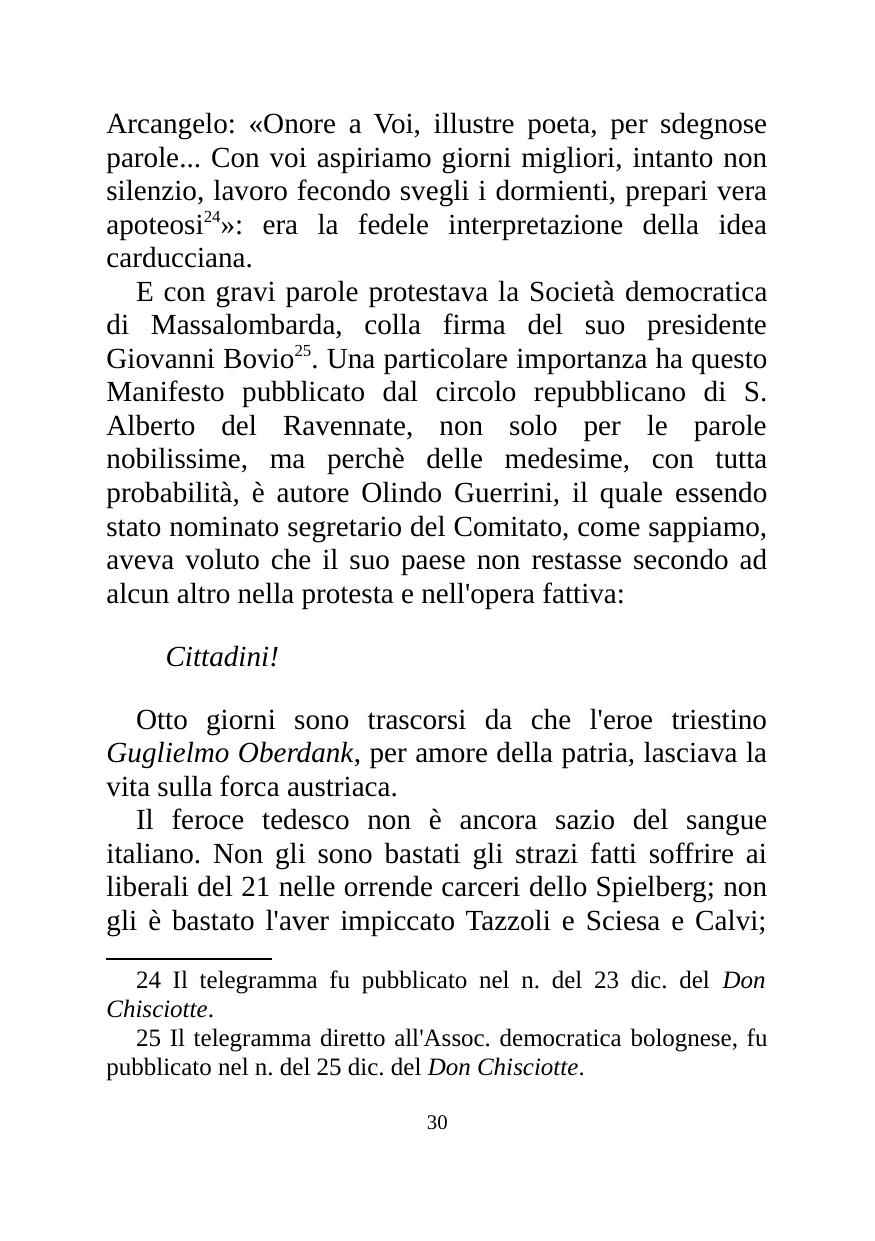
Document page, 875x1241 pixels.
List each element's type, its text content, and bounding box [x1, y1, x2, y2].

text Cittadini! [106, 639, 768, 672]
text Il telegramma diretto all'Assoc. democratica bolognese, fu pubblicato nel n. del 25 dic. del Don Chisciotte. [106, 1023, 768, 1080]
text Arcangelo: «Onore a Voi, illustre poeta, per sdegnose parole... Con voi aspiriamo giorni migliori, intanto non silenzio, lavoro fecondo svegli i dormienti, prepari vera apoteosi»: era la fedele interpretazione della idea carducciana. [106, 106, 768, 274]
text E con gravi parole protestava la Società democratica di Massalombarda, colla firma del suo presidente Giovanni Bovio. Una particolare importanza ha questo Manifesto pubblicato dal circolo repubblicano di S. Alberto del Ravennate, non solo per le parole nobilissime, ma perchè delle medesime, con tutta probabilità, è autore Olindo Guerrini, il quale essendo stato nominato segretario del Comitato, come sappiamo, aveva voluto che il suo paese non restasse secondo ad alcun altro nella protesta e nell'opera fattiva: [106, 274, 768, 609]
text Otto giorni sono trascorsi da che l'eroe triestino Guglielmo Oberdank, per amore della patria, lasciava la vita sulla forca austriaca. [106, 702, 768, 802]
text Il feroce tedesco non è ancora sazio del sangue italiano. Non gli sono bastati gli strazi fatti soffrire ai liberali del 21 nelle orrende carceri dello Spielberg; non gli è bastato l'aver impiccato Tazzoli e Sciesa e Calvi; [106, 802, 768, 937]
text Il telegramma fu pubblicato nel n. del 23 dic. del Don Chisciotte. [106, 965, 768, 1023]
